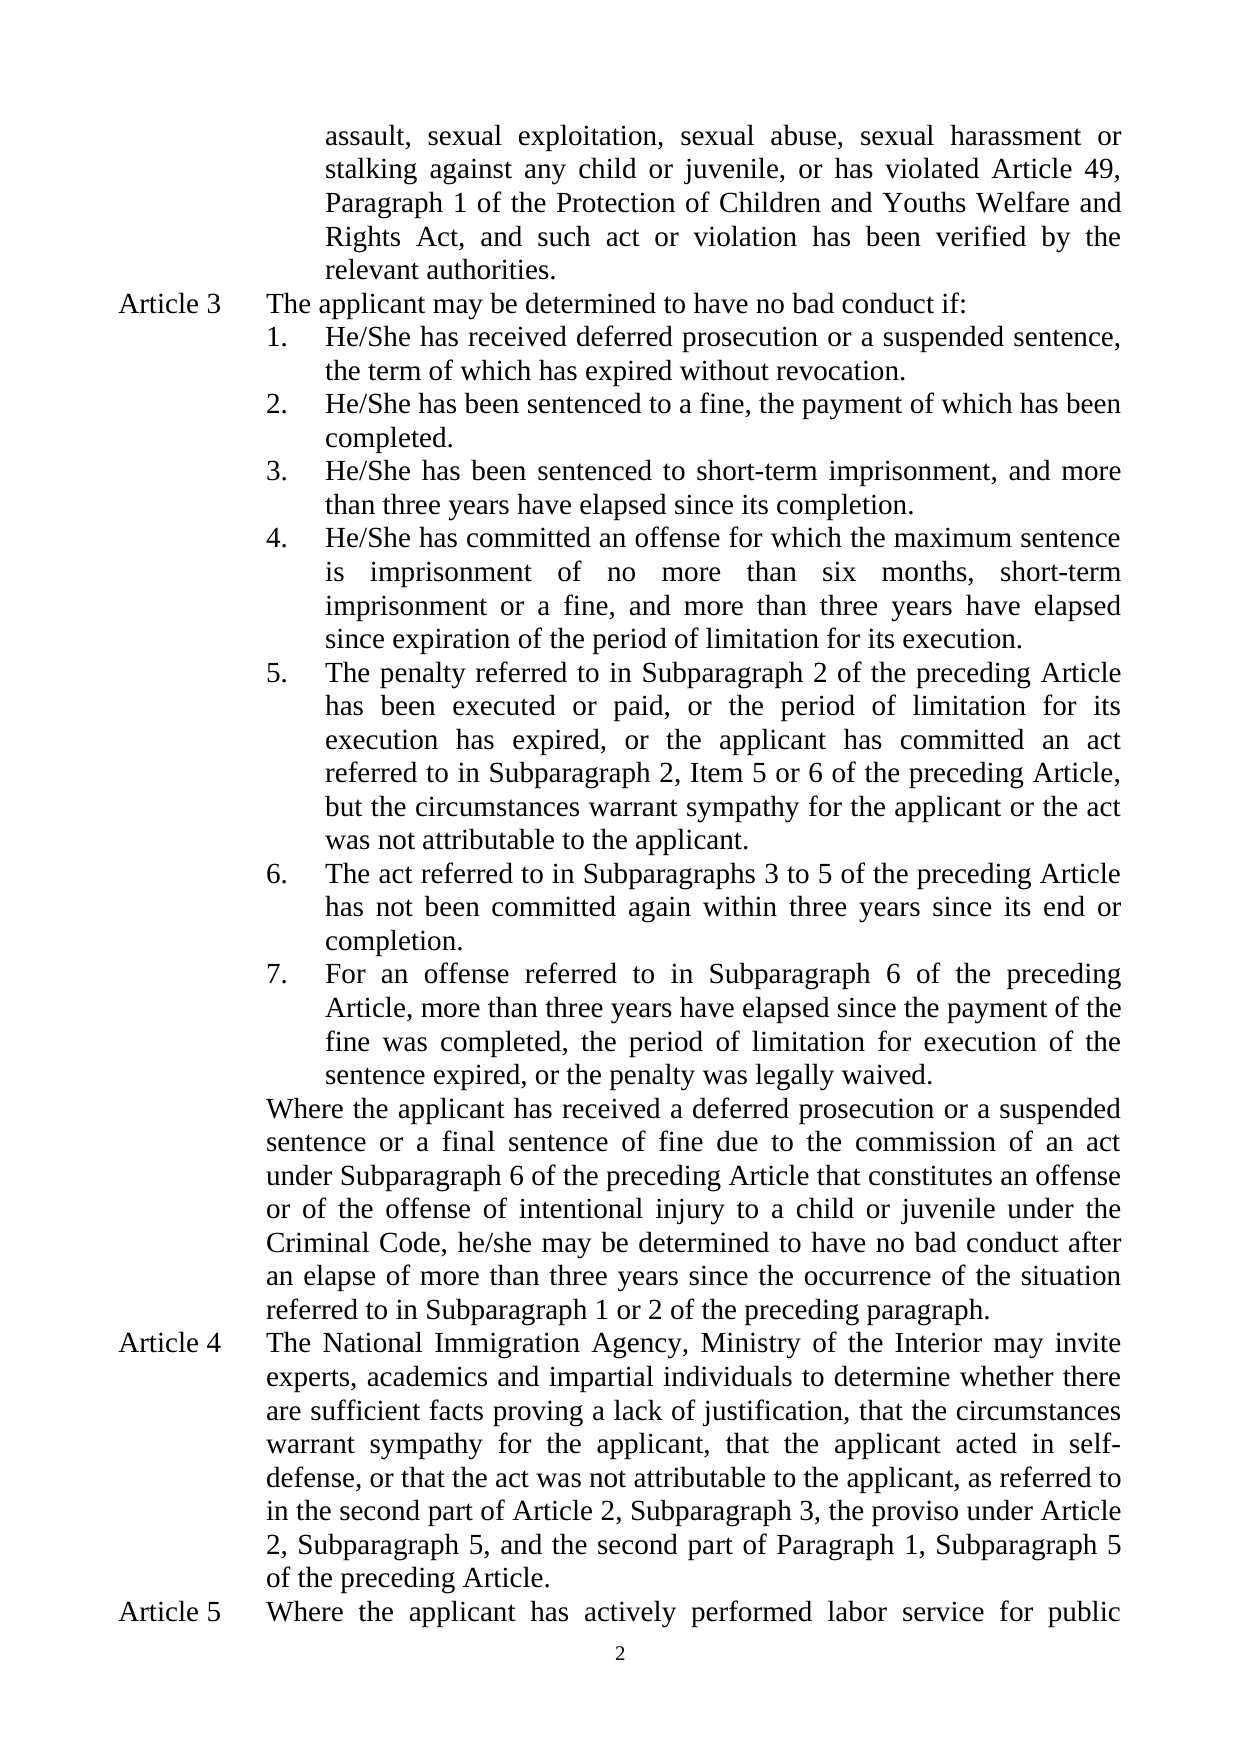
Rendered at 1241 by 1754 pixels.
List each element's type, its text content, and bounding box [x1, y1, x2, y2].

text 5. The penalty referred to in Subparagraph 2 of the preceding Article has been executed or paid, or the period of limitation for its execution has expired, or the applicant has committed an act referred to in Subparagraph 2, Item 5 or 6 of the preceding Article, but the circumstances warrant sympathy for the applicant or the act was not attributable to the applicant. [266, 655, 1122, 856]
text Article 3 The applicant may be determined to have no bad conduct if: [118, 286, 1122, 319]
text assault, sexual exploitation, sexual abuse, sexual harassment or stalking against any child or juvenile, or has violated Article 49, Paragraph 1 of the Protection of Children and Youths Welfare and Rights Act, and such act or violation has been verified by the relevant authorities. [266, 118, 1122, 286]
text 1. He/She has received deferred prosecution or a suspended sentence, the term of which has expired without revocation. [266, 319, 1122, 386]
text 3. He/She has been sentenced to short-term imprisonment, and more than three years have elapsed since its completion. [266, 453, 1122, 521]
text Article 5 Where the applicant has actively performed labor service for public [118, 1594, 1122, 1627]
text 4. He/She has committed an offense for which the maximum sentence is imprisonment of no more than six months, short-term imprisonment or a fine, and more than three years have elapsed since expiration of the period of limitation for its execution. [266, 521, 1122, 655]
text 2. He/She has been sentenced to a fine, the payment of which has been completed. [266, 386, 1122, 453]
text 7. For an offense referred to in Subparagraph 6 of the preceding Article, more than three years have elapsed since the payment of the fine was completed, the period of limitation for execution of the sentence expired, or the penalty was legally waived. [266, 957, 1122, 1091]
text Article 4 The National Immigration Agency, Ministry of the Interior may invite experts, academics and impartial individuals to determine whether there are sufficient facts proving a lack of justification, that the circumstances warrant sympathy for the applicant, that the applicant acted in self-defense, or that the act was not attributable to the applicant, as referred to in the second part of Article 2, Subparagraph 3, the proviso under Article 2, Subparagraph 5, and the second part of Paragraph 1, Subparagraph 5 of the preceding Article. [118, 1326, 1122, 1594]
text 6. The act referred to in Subparagraphs 3 to 5 of the preceding Article has not been committed again within three years since its end or completion. [266, 856, 1122, 957]
text Where the applicant has received a deferred prosecution or a suspended sentence or a final sentence of fine due to the commission of an act under Subparagraph 6 of the preceding Article that constitutes an offense or of the offense of intentional injury to a child or juvenile under the Criminal Code, he/she may be determined to have no bad conduct after an elapse of more than three years since the occurrence of the situation referred to in Subparagraph 1 or 2 of the preceding paragraph. [266, 1091, 1122, 1326]
